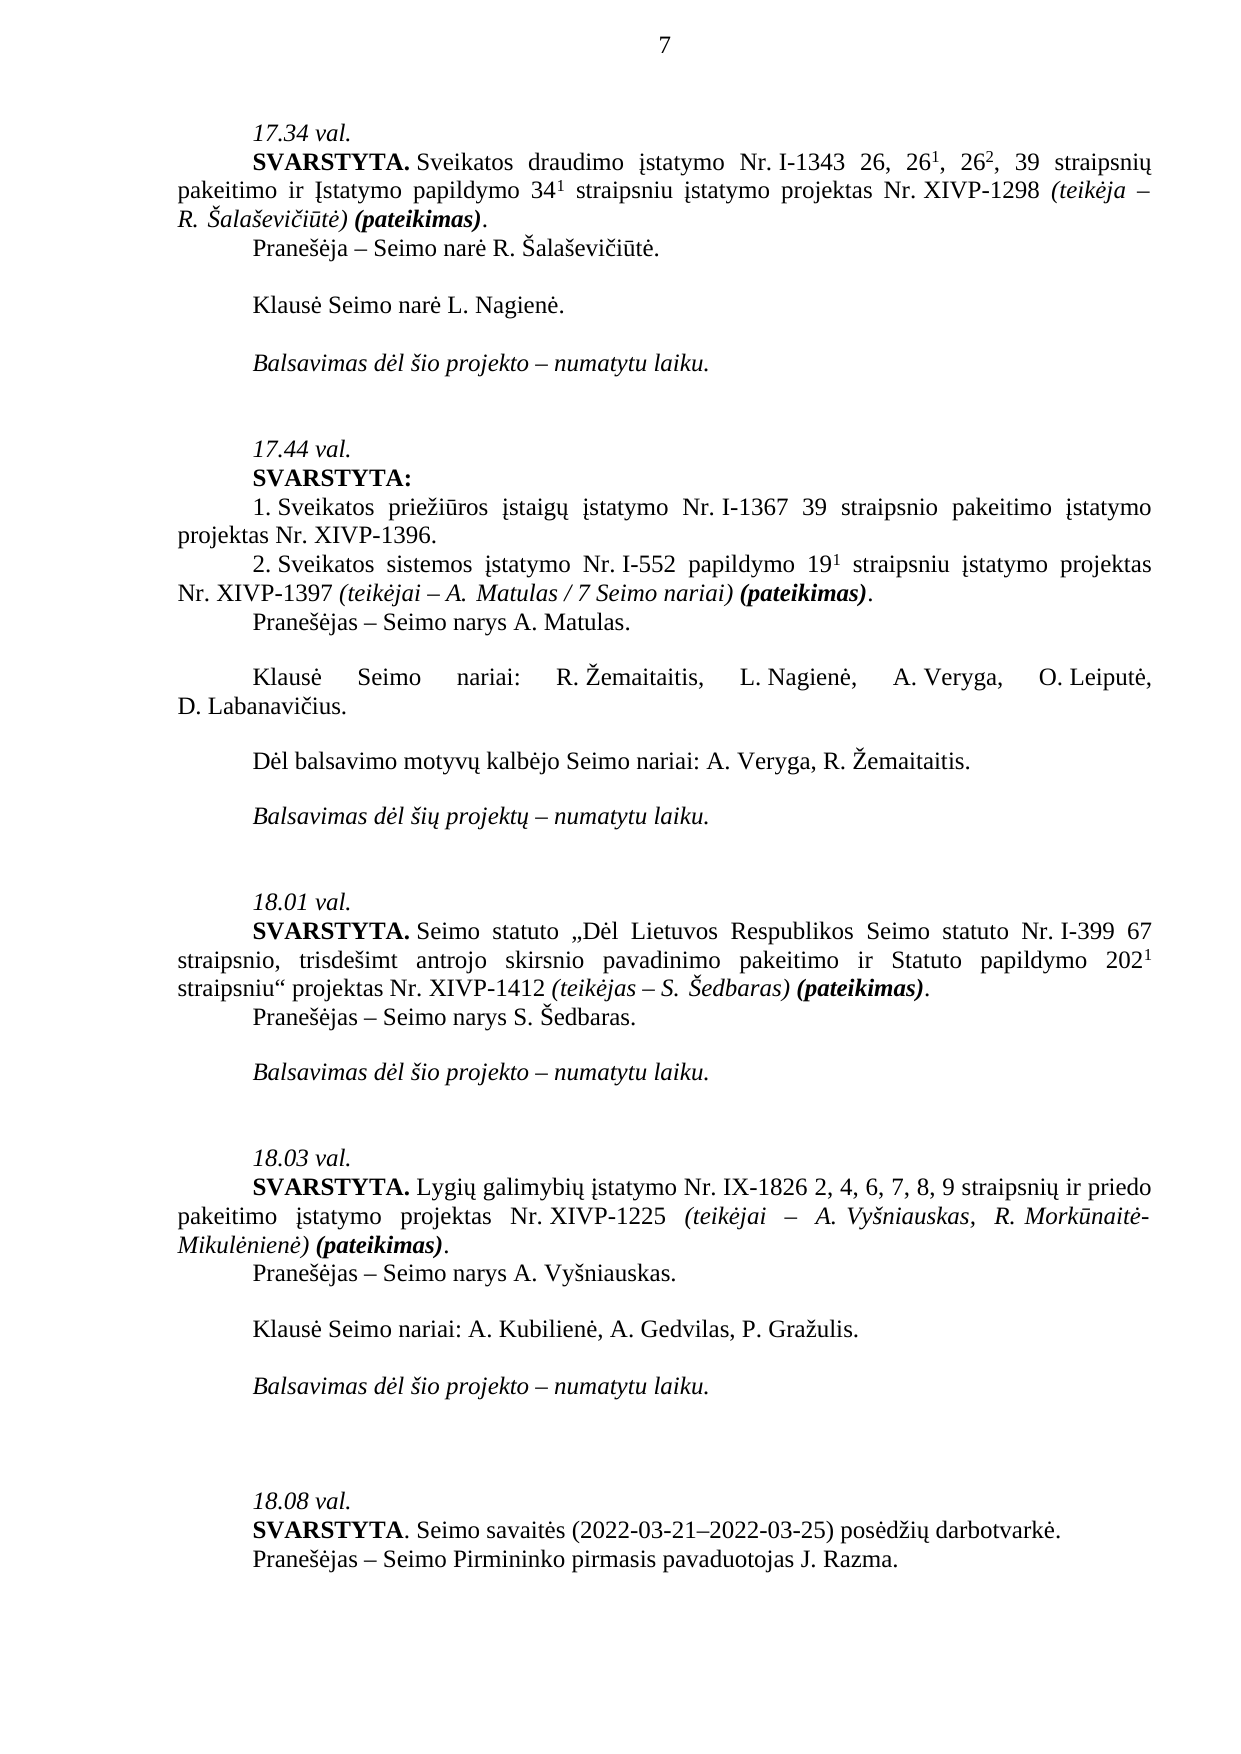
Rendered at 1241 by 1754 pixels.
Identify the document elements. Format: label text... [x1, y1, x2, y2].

text Balsavimas dėl šio projekto – numatytu laiku. [177, 1371, 1152, 1400]
text Pranešėjas – Seimo narys A. Vyšniauskas. [177, 1258, 1152, 1287]
text Klausė Seimo narė L. Nagienė. [177, 291, 1152, 319]
text 18.08 val. [177, 1486, 1152, 1515]
text 1. Sveikatos priežiūros įstaigų įstatymo Nr. I-1367 39 straipsnio pakeitimo įstatymo projektas Nr. XIVP-1396. [177, 492, 1152, 549]
text SVARSTYTA. Lygių galimybių įstatymo Nr. IX-1826 2, 4, 6, 7, 8, 9 straipsnių ir priedo pakeitimo įstatymo projektas Nr. XIVP-1225 (teikėjai – A. Vyšniauskas, R. Morkūnaitė-Mikulėnienė) (pateikimas). [177, 1172, 1152, 1258]
text Klausė Seimo nariai: A. Kubilienė, A. Gedvilas, P. Gražulis. [177, 1314, 1152, 1342]
text Balsavimas dėl šių projektų – numatytu laiku. [177, 801, 1152, 830]
text Balsavimas dėl šio projekto – numatytu laiku. [177, 348, 1152, 377]
text Pranešėjas – Seimo Pirmininko pirmasis pavaduotojas J. Razma. [177, 1544, 1152, 1572]
text SVARSTYTA. Seimo statuto „Dėl Lietuvos Respublikos Seimo statuto Nr. I-399 67 straipsnio, trisdešimt antrojo skirsnio pavadinimo pakeitimo ir Statuto papildymo 2021 straipsniu“ projektas Nr. XIVP-1412 (teikėjas – S. Šedbaras) (pateikimas). [177, 916, 1152, 1002]
text Klausė Seimo nariai: R. Žemaitaitis, L. Nagienė, A. Veryga, O. Leiputė, D. Labanavičius. [177, 662, 1152, 719]
text 17.34 val. [177, 118, 1152, 147]
text 2. Sveikatos sistemos įstatymo Nr. I-552 papildymo 191 straipsniu įstatymo projektas Nr. XIVP-1397 (teikėjai – A. Matulas / 7 Seimo nariai) (pateikimas). [177, 549, 1152, 607]
text Dėl balsavimo motyvų kalbėjo Seimo nariai: A. Veryga, R. Žemaitaitis. [177, 746, 1152, 774]
text Pranešėja – Seimo narė R. Šalaševičiūtė. [177, 233, 1152, 262]
text 18.03 val. [177, 1143, 1152, 1172]
text 17.44 val. [177, 434, 1152, 463]
text SVARSTYTA. Seimo savaitės (2022-03-21–2022-03-25) posėdžių darbotvarkė. [177, 1515, 1152, 1544]
text Pranešėjas – Seimo narys S. Šedbaras. [177, 1002, 1152, 1031]
text 18.01 val. [177, 887, 1152, 916]
text Pranešėjas – Seimo narys A. Matulas. [177, 607, 1152, 636]
text Balsavimas dėl šio projekto – numatytu laiku. [177, 1057, 1152, 1086]
text SVARSTYTA. Sveikatos draudimo įstatymo Nr. I-1343 26, 261, 262, 39 straipsnių pakeitimo ir Įstatymo papildymo 341 straipsniu įstatymo projektas Nr. XIVP-1298 (teikėja – R. Šalaševičiūtė) (pateikimas). [177, 147, 1152, 233]
text SVARSTYTA: [177, 463, 1152, 492]
